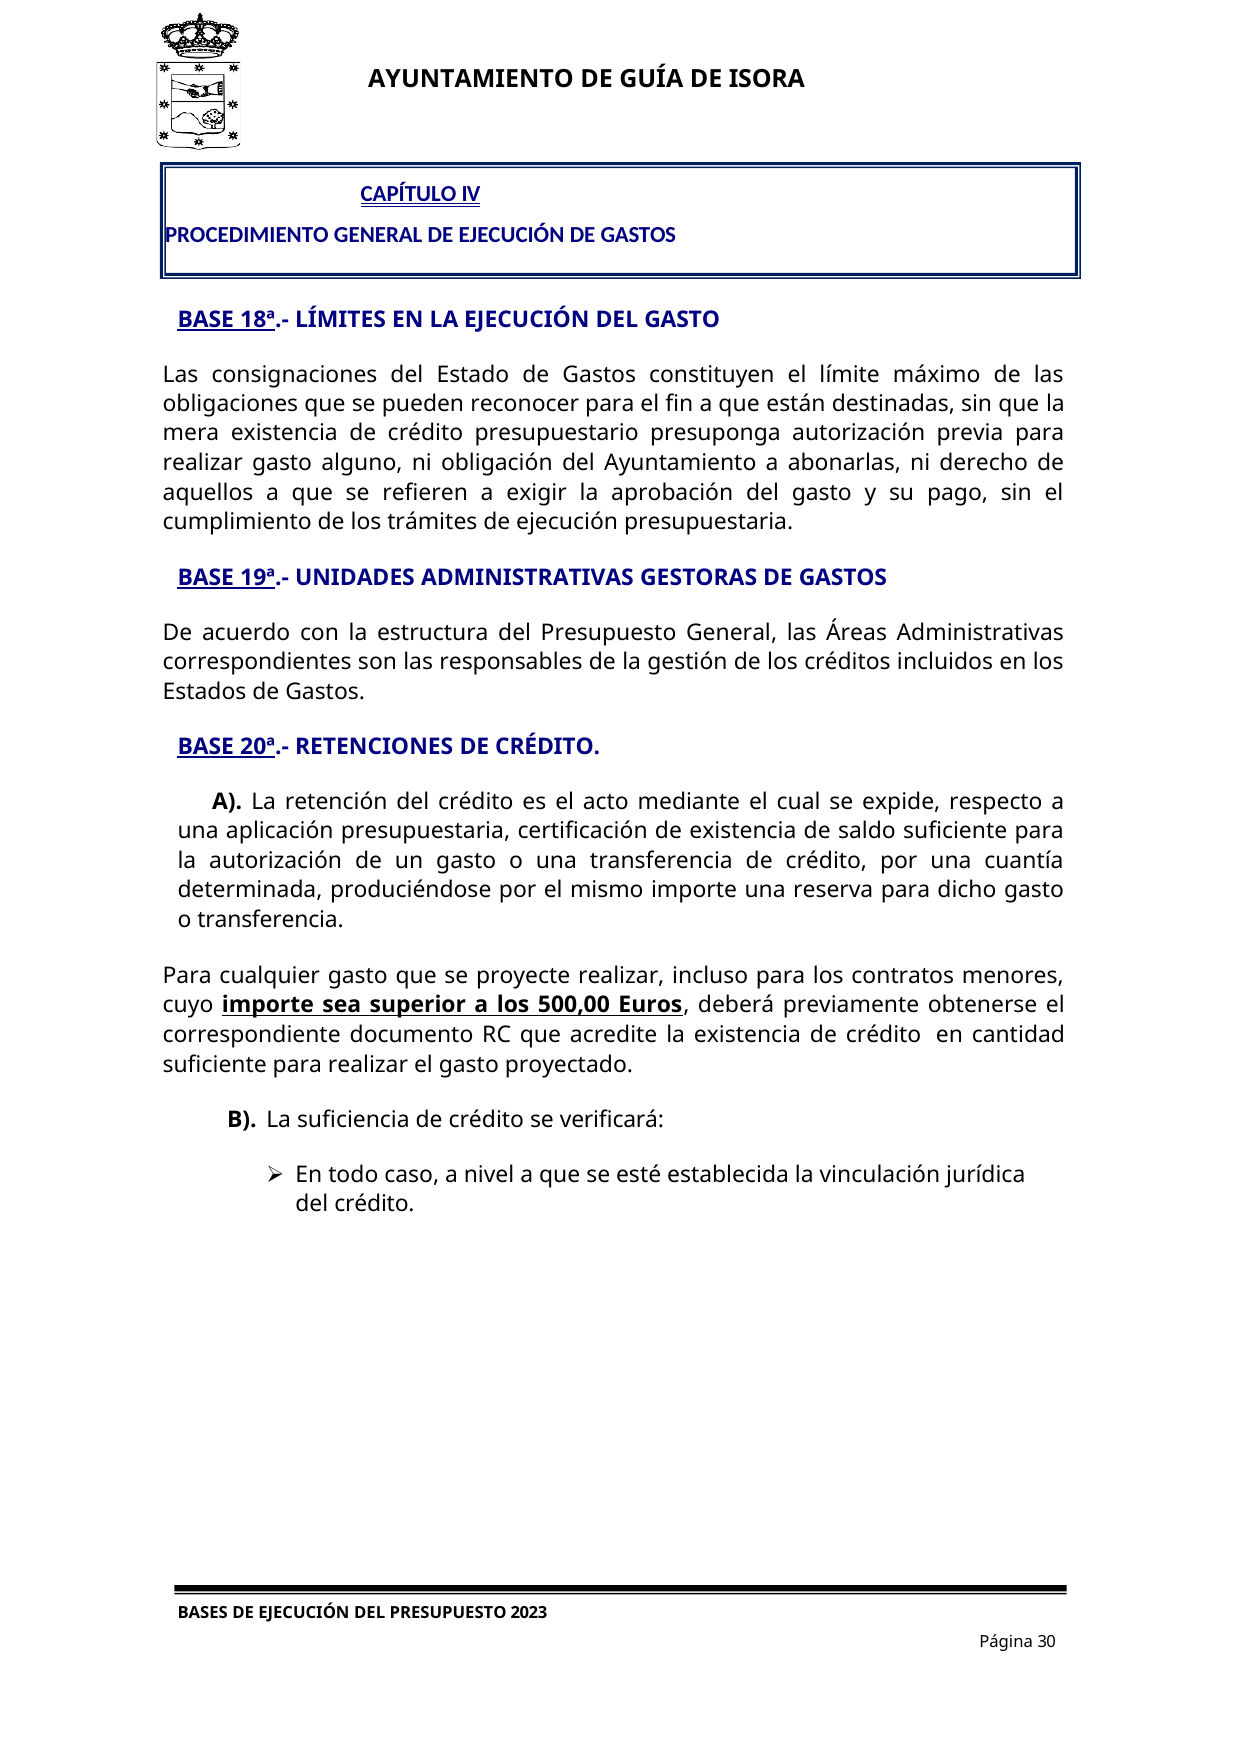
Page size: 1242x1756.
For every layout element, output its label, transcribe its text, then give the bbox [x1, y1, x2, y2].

list La retención del crédito es el acto mediante el cual se expide, respecto a una aplicación presupuestaria, certificación de existencia de saldo suficiente para la autorización de un gasto o una transferencia de crédito, por una cuantía determinada, produciéndose por el mismo importe una reserva para dicho gasto o transferencia. [162, 786, 1065, 934]
text De acuerdo con la estructura del Presupuesto General, las Áreas Administrativas correspondientes son las responsables de la gestión de los créditos incluidos en los Estados de Gastos. [162, 617, 1065, 706]
text Para cualquier gasto que se proyecte realizar, incluso para los contratos menores, cuyo importe sea superior a los 500,00 Euros, deberá previamente obtenerse el correspondiente documento RC que acredite la existencia de crédito en cantidad suficiente para realizar el gasto proyectado. [162, 960, 1065, 1079]
subtitle BASE 19ª.- UNIDADES ADMINISTRATIVAS GESTORAS DE GASTOS [177, 561, 1079, 592]
text Las consignaciones del Estado de Gastos constituyen el límite máximo de las obligaciones que se pueden reconocer para el fin a que están destinadas, sin que la mera existencia de crédito presupuestario presuponga autorización previa para realizar gasto alguno, ni obligación del Ayuntamiento a abonarlas, ni derecho de aquellos a que se refieren a exigir la aprobación del gasto y su pago, sin el cumplimiento de los trámites de ejecución presupuestaria. [162, 358, 1065, 536]
list La suficiencia de crédito se verificará: [251, 1103, 1079, 1134]
list En todo caso, a nivel a que se esté establecida la vinculación jurídica del crédito. [266, 1159, 1064, 1218]
subtitle BASE 20ª.- RETENCIONES DE CRÉDITO. [177, 730, 1079, 761]
subtitle BASE 18ª.- LÍMITES EN LA EJECUCIÓN DEL GASTO [177, 303, 1079, 334]
